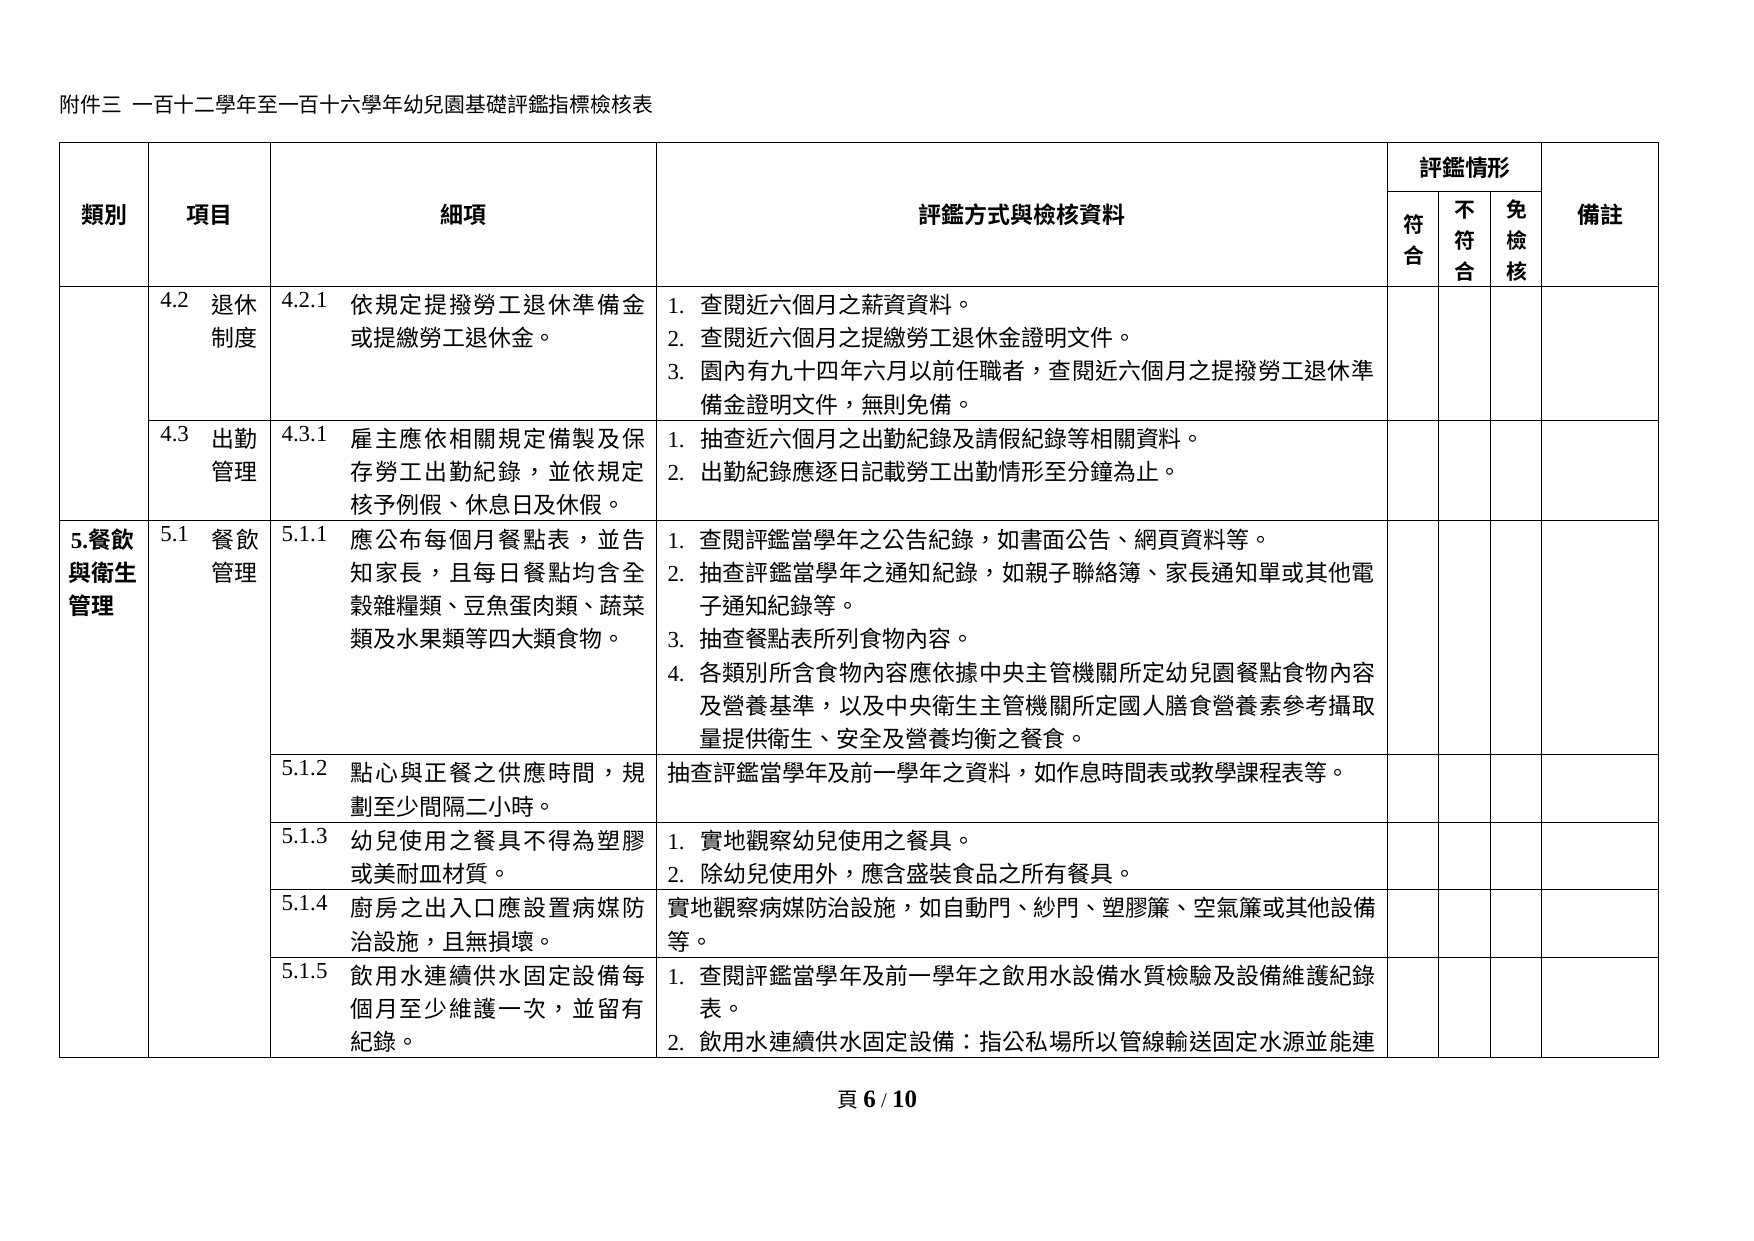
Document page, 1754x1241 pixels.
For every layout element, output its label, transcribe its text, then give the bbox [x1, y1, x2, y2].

table_cell [1491, 890, 1541, 957]
table_header 評鑑情形 [1388, 143, 1541, 191]
table_cell [1542, 521, 1658, 754]
table_cell 5.1.3 [271, 823, 339, 889]
table_cell 4.3.1 [271, 421, 339, 520]
table_cell [1491, 421, 1541, 520]
table_cell 5.1 [149, 521, 206, 1057]
table_cell [1388, 421, 1438, 520]
table_cell 4.2.1 [271, 287, 339, 420]
table_cell [1388, 521, 1438, 754]
table_cell [1388, 823, 1438, 889]
table_cell 5.餐飲 與衛生 管理 [60, 521, 148, 1057]
table_cell [1388, 755, 1438, 822]
table_cell 查閱評鑑當學年之公告紀錄，如書面公告、網頁資料等。 抽查評鑑當學年之通知紀錄，如親子聯絡簿、家長通知單或其他電子通知紀錄等。 抽查餐點表所列食物內容。 各類別所含食物內容應依據中央主管機關所定幼兒園餐點食物內容及營養基準，以及中央衛生主管機關所定國人膳食營養素參考攝取量提供衛生、安全及營養均衡之餐食。 [657, 521, 1387, 754]
table_cell [1439, 755, 1490, 822]
table_cell [1439, 287, 1490, 420]
table_cell [1542, 755, 1658, 822]
table_cell [1388, 958, 1438, 1057]
table_cell 符合 [1388, 192, 1438, 286]
table_cell [1388, 287, 1438, 420]
table_cell 依規定提撥勞工退休準備金或提繳勞工退休金。 [339, 287, 656, 420]
table_cell [1491, 755, 1541, 822]
table_cell 4.3 [149, 421, 206, 520]
table_cell 不符合 [1439, 192, 1490, 286]
table_cell 幼兒使用之餐具不得為塑膠或美耐皿材質。 [339, 823, 656, 889]
table_header 備註 [1542, 143, 1658, 286]
table_cell [1542, 287, 1658, 420]
table_cell [1439, 521, 1490, 754]
table_header 細項 [271, 143, 656, 286]
table_cell [1542, 890, 1658, 957]
table_cell [1388, 890, 1438, 957]
table_cell 應公布每個月餐點表，並告知家長，且每日餐點均含全穀雜糧類、豆魚蛋肉類、蔬菜類及水果類等四大類食物。 [339, 521, 656, 754]
table_cell 5.1.1 [271, 521, 339, 754]
table_cell [1542, 421, 1658, 520]
table_cell 4.2 [149, 287, 206, 420]
table_cell 抽查評鑑當學年及前一學年之資料，如作息時間表或教學課程表等。 [657, 755, 1387, 822]
table_cell 抽查近六個月之出勤紀錄及請假紀錄等相關資料。 出勤紀錄應逐日記載勞工出勤情形至分鐘為止。 [657, 421, 1387, 520]
table_cell [1491, 823, 1541, 889]
table_header 項目 [149, 143, 270, 286]
table_cell 查閱近六個月之薪資資料。 查閱近六個月之提繳勞工退休金證明文件。 園內有九十四年六月以前任職者，查閱近六個月之提撥勞工退休準備金證明文件，無則免備。 [657, 287, 1387, 420]
table_cell 雇主應依相關規定備製及保存勞工出勤紀錄，並依規定核予例假、休息日及休假。 [339, 421, 656, 520]
table_cell [1439, 823, 1490, 889]
table_header 類別 [60, 143, 148, 286]
table_cell [1542, 823, 1658, 889]
table_cell [1439, 421, 1490, 520]
table_cell 5.1.4 [271, 890, 339, 957]
table_cell 5.1.5 [271, 958, 339, 1057]
table_cell [1439, 958, 1490, 1057]
table_cell 退休制度 [206, 287, 270, 420]
table_cell 5.1.2 [271, 755, 339, 822]
table_cell [1491, 521, 1541, 754]
table_cell 出勤管理 [206, 421, 270, 520]
table_cell [1491, 287, 1541, 420]
table_header 評鑑方式與檢核資料 [657, 143, 1387, 286]
table_cell 查閱評鑑當學年及前一學年之飲用水設備水質檢驗及設備維護紀錄表。 飲用水連續供水固定設備：指公私場所以管線輸送固定水源並能連 [657, 958, 1387, 1057]
table_cell 飲用水連續供水固定設備每個月至少維護一次，並留有紀錄。 [339, 958, 656, 1057]
table_cell 實地觀察幼兒使用之餐具。 除幼兒使用外，應含盛裝食品之所有餐具。 [657, 823, 1387, 889]
table_cell [60, 287, 148, 520]
table_cell 實地觀察病媒防治設施，如自動門、紗門、塑膠簾、空氣簾或其他設備等。 [657, 890, 1387, 957]
table_cell 免檢核 [1491, 192, 1541, 286]
table_cell 點心與正餐之供應時間，規劃至少間隔二小時。 [339, 755, 656, 822]
table_cell 餐飲管理 [206, 521, 270, 1057]
table_cell [1542, 958, 1658, 1057]
table_cell 廚房之出入口應設置病媒防治設施，且無損壞。 [339, 890, 656, 957]
table_cell [1439, 890, 1490, 957]
table_cell [1491, 958, 1541, 1057]
